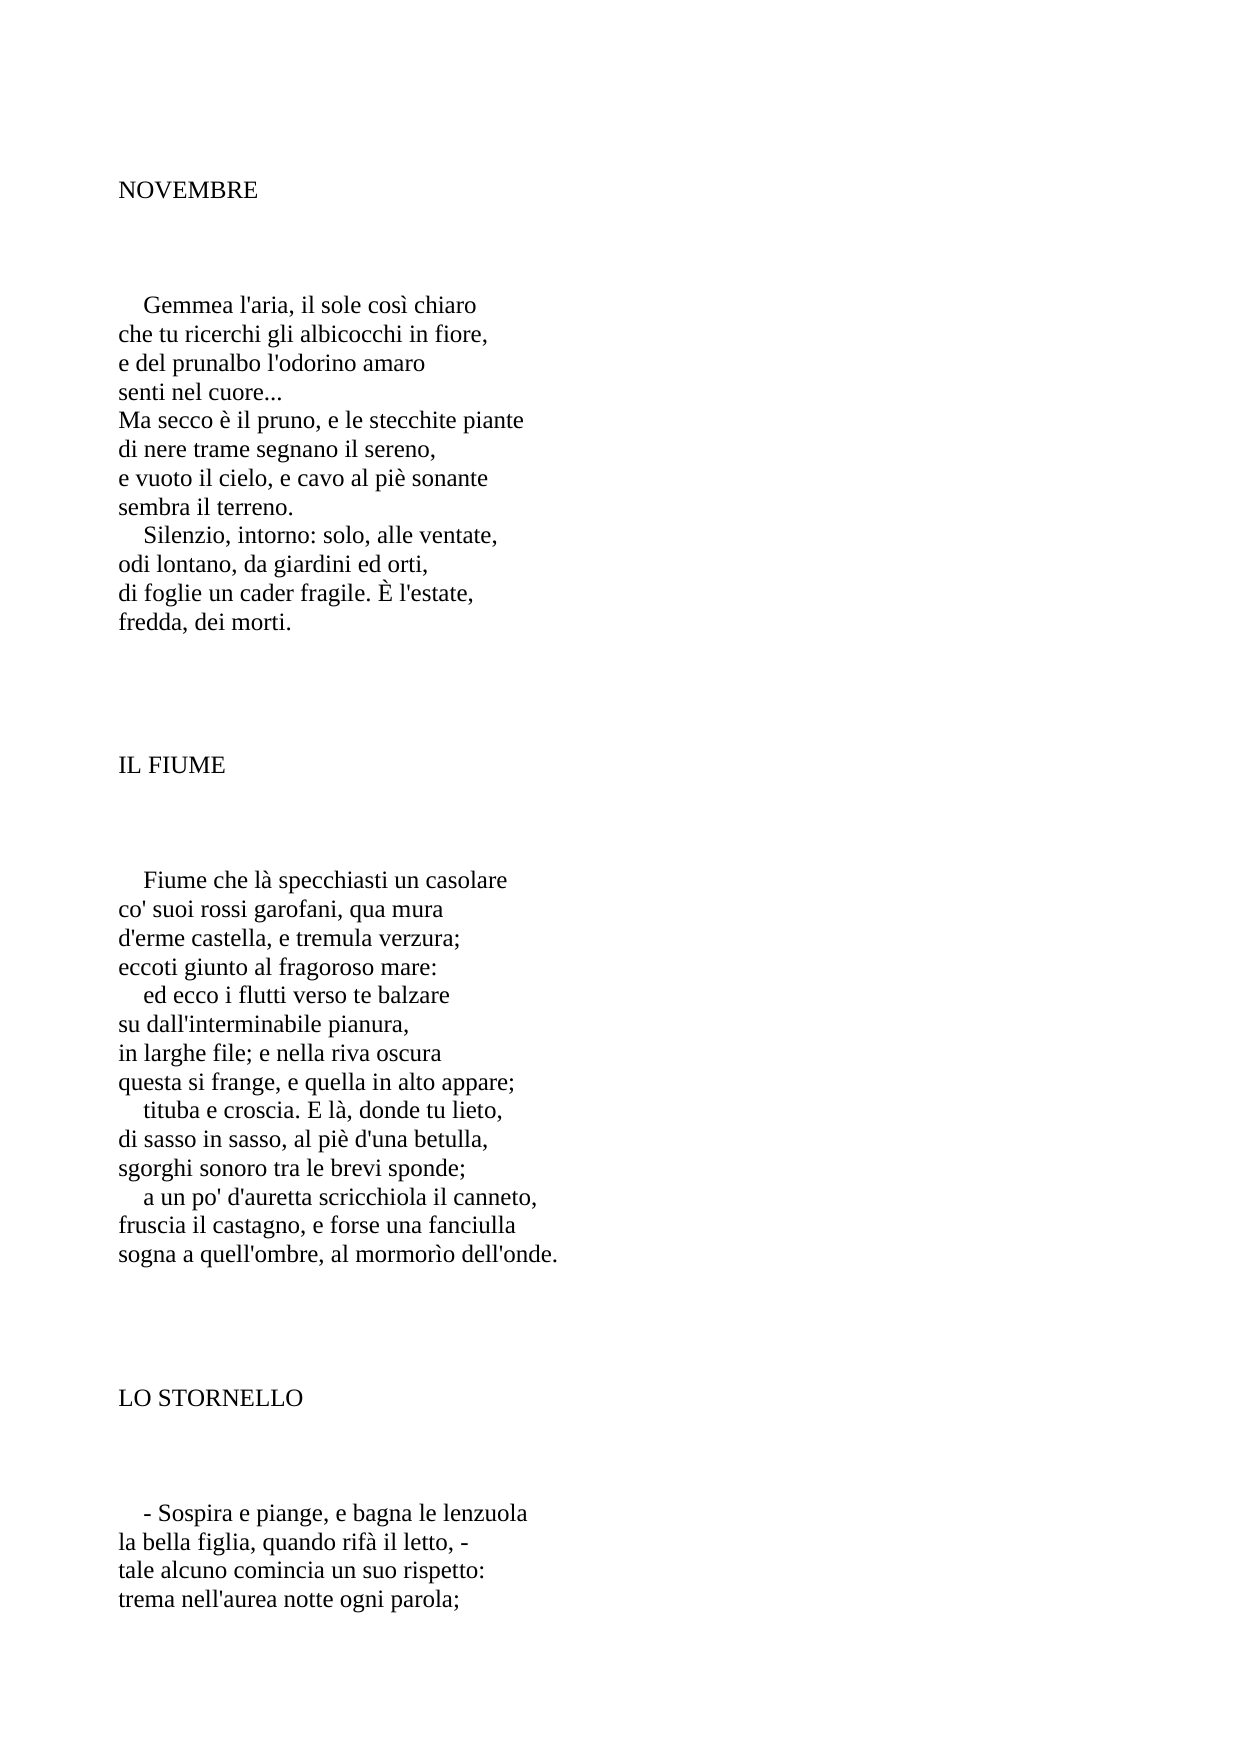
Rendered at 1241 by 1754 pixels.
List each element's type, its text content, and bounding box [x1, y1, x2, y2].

text su dall'interminabile pianura, [118, 1009, 1122, 1038]
text di sasso in sasso, al piè d'una betulla, [118, 1124, 1122, 1153]
text IL FIUME [118, 751, 1122, 779]
text LO STORNELLO [118, 1383, 1122, 1412]
text sembra il terreno. [118, 492, 1122, 521]
text tituba e croscia. E là, donde tu lieto, [118, 1096, 1122, 1124]
text trema nell'aurea notte ogni parola; [118, 1584, 1122, 1613]
text Ma secco è il pruno, e le stecchite piante [118, 406, 1122, 434]
text questa si frange, e quella in alto appare; [118, 1067, 1122, 1096]
text tale alcuno comincia un suo rispetto: [118, 1556, 1122, 1584]
text e del prunalbo l'odorino amaro [118, 348, 1122, 377]
text co' suoi rossi garofani, qua mura [118, 894, 1122, 923]
text NOVEMBRE [118, 176, 1122, 204]
text fredda, dei morti. [118, 607, 1122, 636]
text e vuoto il cielo, e cavo al piè sonante [118, 463, 1122, 492]
text la bella figlia, quando rifà il letto, - [118, 1527, 1122, 1556]
text eccoti giunto al fragoroso mare: [118, 952, 1122, 981]
text sgorghi sonoro tra le brevi sponde; [118, 1153, 1122, 1182]
text di foglie un cader fragile. È l'estate, [118, 578, 1122, 607]
text senti nel cuore... [118, 377, 1122, 406]
text di nere trame segnano il sereno, [118, 434, 1122, 463]
text in larghe file; e nella riva oscura [118, 1038, 1122, 1067]
text fruscia il castagno, e forse una fanciulla [118, 1211, 1122, 1239]
text che tu ricerchi gli albicocchi in fiore, [118, 319, 1122, 348]
text Fiume che là specchiasti un casolare [118, 866, 1122, 894]
text - Sospira e piange, e bagna le lenzuola [118, 1498, 1122, 1527]
text a un po' d'auretta scricchiola il canneto, [118, 1182, 1122, 1211]
text d'erme castella, e tremula verzura; [118, 923, 1122, 952]
text sogna a quell'ombre, al mormorìo dell'onde. [118, 1239, 1122, 1268]
text Gemmea l'aria, il sole così chiaro [118, 291, 1122, 319]
text odi lontano, da giardini ed orti, [118, 549, 1122, 578]
text Silenzio, intorno: solo, alle ventate, [118, 521, 1122, 549]
text ed ecco i flutti verso te balzare [118, 981, 1122, 1009]
